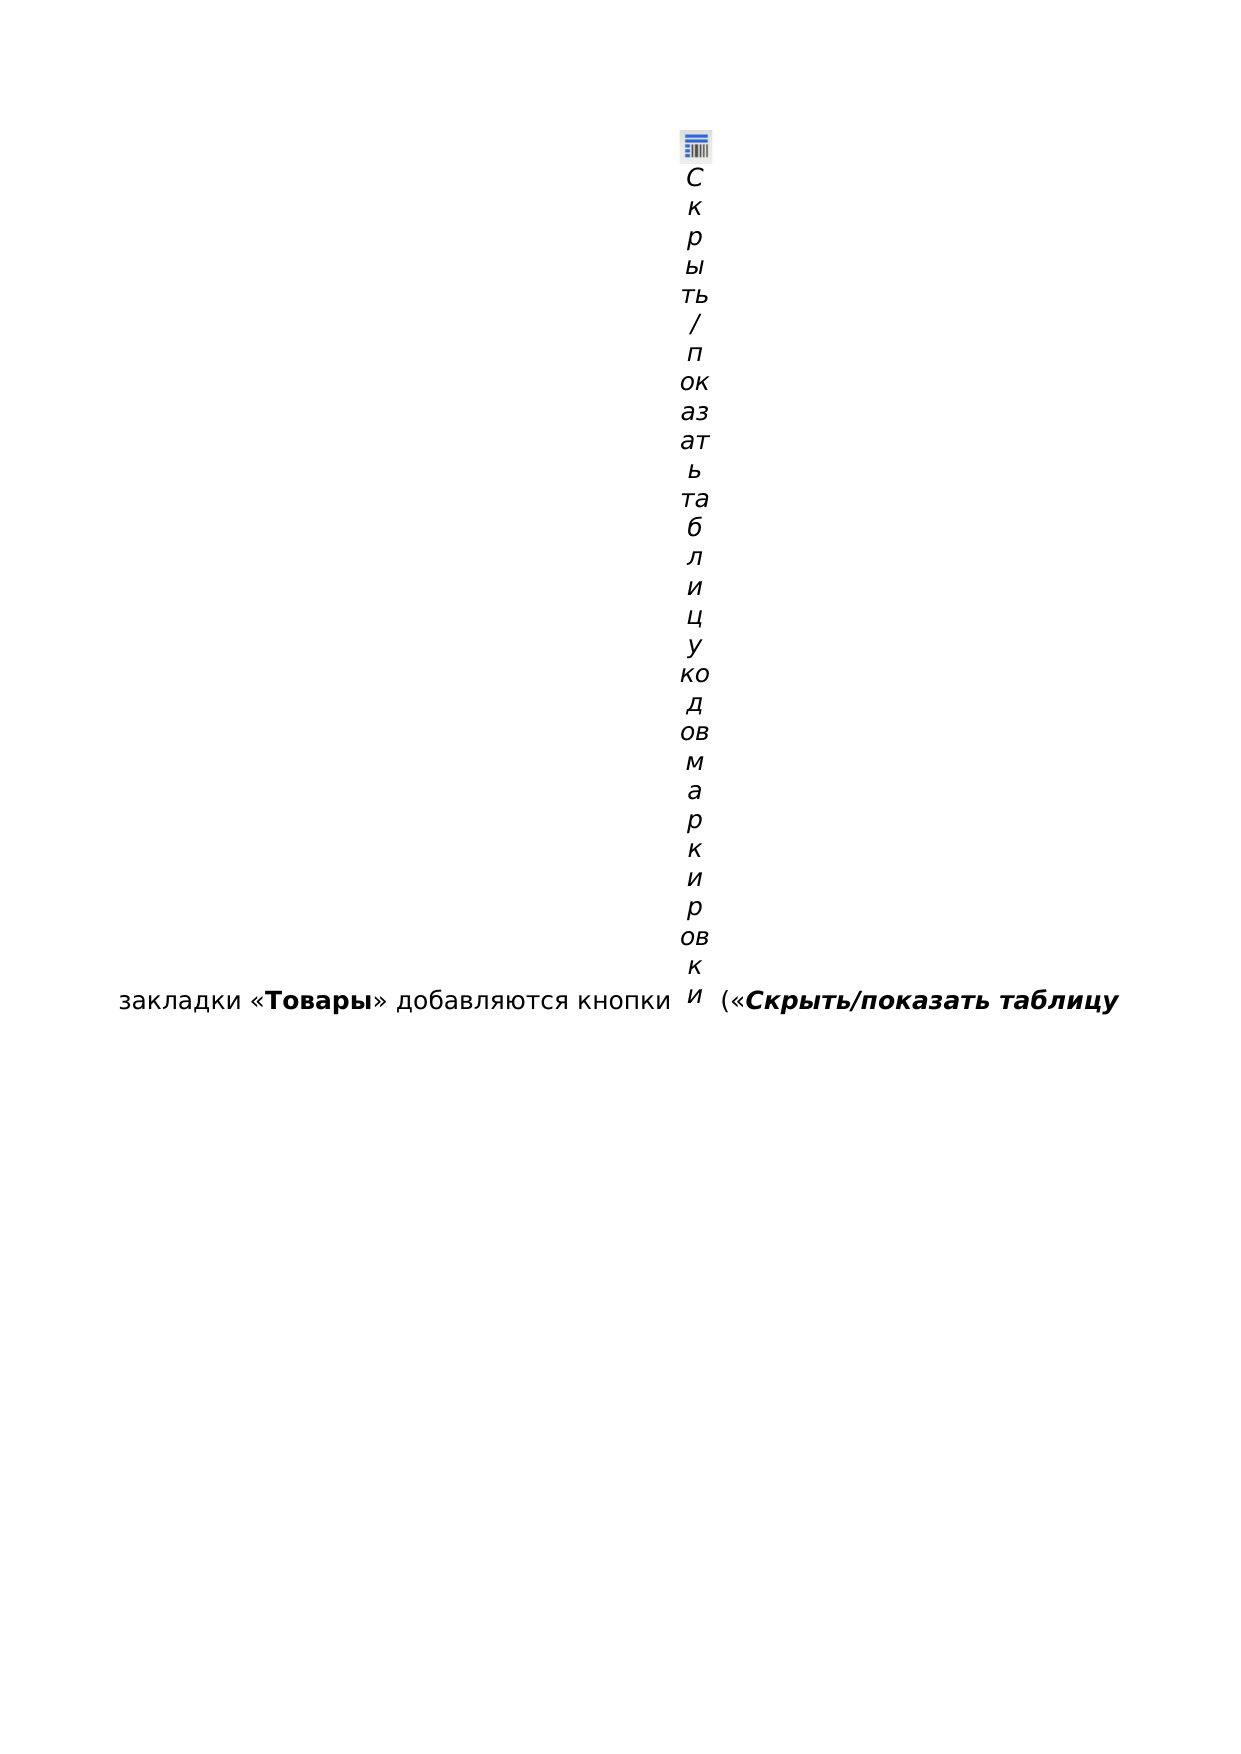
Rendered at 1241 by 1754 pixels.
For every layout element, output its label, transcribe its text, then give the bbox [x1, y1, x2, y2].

text Скрыть/показать таблицу кодов маркировки [679, 164, 712, 1009]
text закладки «Товары» добавляются кнопки («Скрыть/показать таблицу [118, 118, 1122, 1015]
picture [679, 130, 713, 164]
